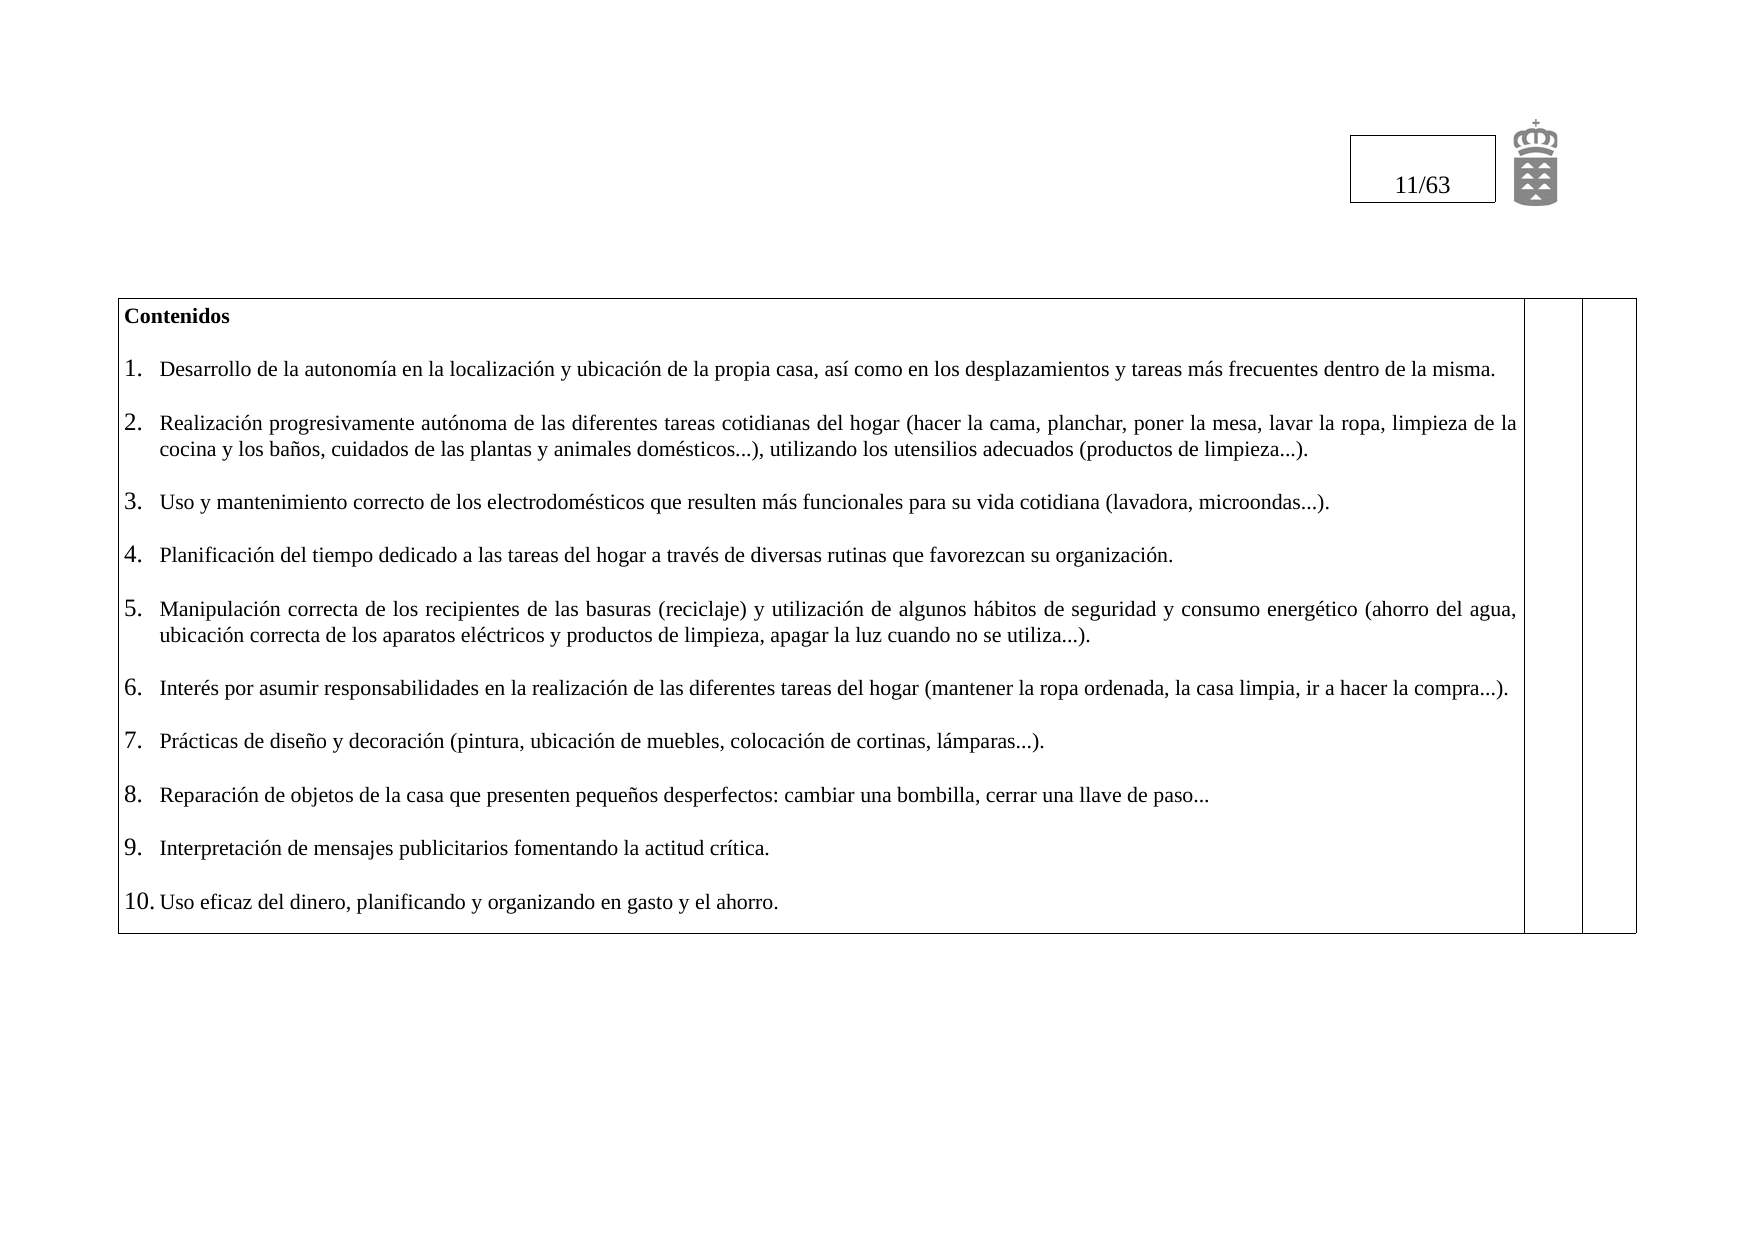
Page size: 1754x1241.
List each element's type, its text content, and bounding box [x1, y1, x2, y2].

table_cell Contenidos Desarrollo de la autonomía en la localización y ubicación de la propia casa, así como en los desplazamientos y tareas más frecuentes dentro de la misma. Realización progresivamente autónoma de las diferentes tareas cotidianas del hogar (hacer la cama, planchar, poner la mesa, lavar la ropa, limpieza de la cocina y los baños, cuidados de las plantas y animales domésticos...), utilizando los utensilios adecuados (productos de limpieza...). Uso y mantenimiento correcto de los electrodomésticos que resulten más funcionales para su vida cotidiana (lavadora, microondas...). Planificación del tiempo dedicado a las tareas del hogar a través de diversas rutinas que favorezcan su organización. Manipulación correcta de los recipientes de las basuras (reciclaje) y utilización de algunos hábitos de seguridad y consumo energético (ahorro del agua, ubicación correcta de los aparatos eléctricos y productos de limpieza, apagar la luz cuando no se utiliza...). Interés por asumir responsabilidades en la realización de las diferentes tareas del hogar (mantener la ropa ordenada, la casa limpia, ir a hacer la compra...). Prácticas de diseño y decoración (pintura, ubicación de muebles, colocación de cortinas, lámparas...). Reparación de objetos de la casa que presenten pequeños desperfectos: cambiar una bombilla, cerrar una llave de paso... Interpretación de mensajes publicitarios fomentando la actitud crítica. Uso eficaz del dinero, planificando y organizando en gasto y el ahorro. [119, 299, 1524, 933]
table_cell [1525, 299, 1582, 933]
picture [1513, 119, 1558, 206]
table_cell [1583, 299, 1636, 933]
